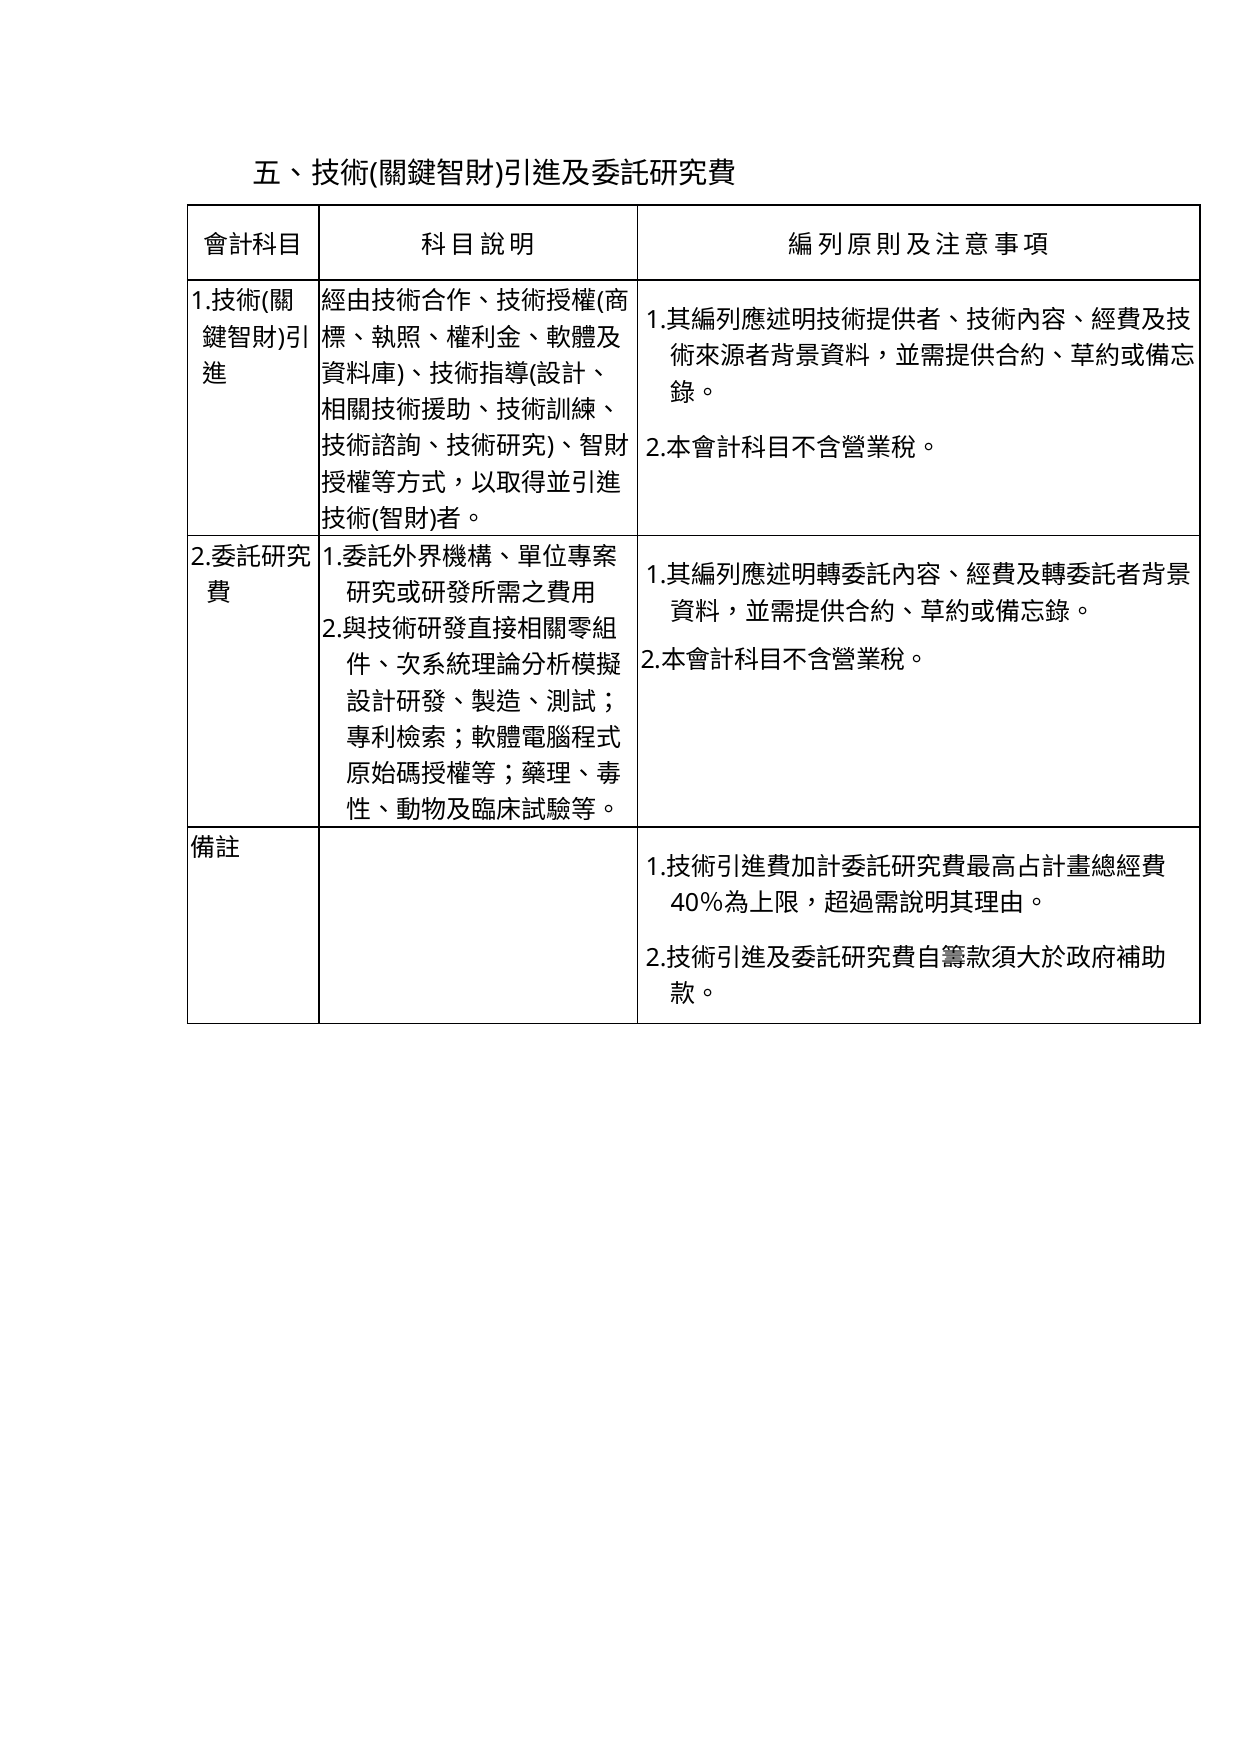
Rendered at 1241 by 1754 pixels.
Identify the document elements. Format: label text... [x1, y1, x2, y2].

table_cell 備註 [188, 828, 318, 1023]
table_header 科 目 說 明 [320, 206, 637, 279]
table_header 會計科目 [188, 206, 318, 279]
table_cell 1.技術引進費加計委託研究費最高占計畫總經費40％為上限，超過需說明其理由。 2.技術引進及委託研究費自籌款須大於政府補助款。 [638, 828, 1199, 1023]
table_cell 1.委託外界機構、單位專案研究或研發所需之費用 2.與技術研發直接相關零組件、次系統理論分析模擬設計研發、製造、測試；專利檢索；軟體電腦程式原始碼授權等；藥理、毒性、動物及臨床試驗等。 [320, 536, 637, 826]
table_cell 1.技術(關鍵智財)引進 [188, 281, 318, 534]
subtitle 五、技術(關鍵智財)引進及委託研究費 [121, 150, 1053, 192]
table_header 編 列 原 則 及 注 意 事 項 [638, 206, 1199, 279]
table_cell [320, 828, 637, 1023]
table_cell 1.其編列應述明轉委託內容、經費及轉委託者背景資料，並需提供合約、草約或備忘錄。 2.本會計科目不含營業稅。 [638, 536, 1199, 826]
table_cell 1.其編列應述明技術提供者、技術內容、經費及技術來源者背景資料，並需提供合約、草約或備忘錄。 2.本會計科目不含營業稅。 [638, 281, 1199, 534]
table_cell 經由技術合作、技術授權(商標、執照、權利金、軟體及資料庫)、技術指導(設計、相關技術援助、技術訓練、技術諮詢、技術研究)、智財授權等方式，以取得並引進技術(智財)者。 [320, 281, 637, 534]
table_cell 2.委託研究費 [188, 536, 318, 826]
